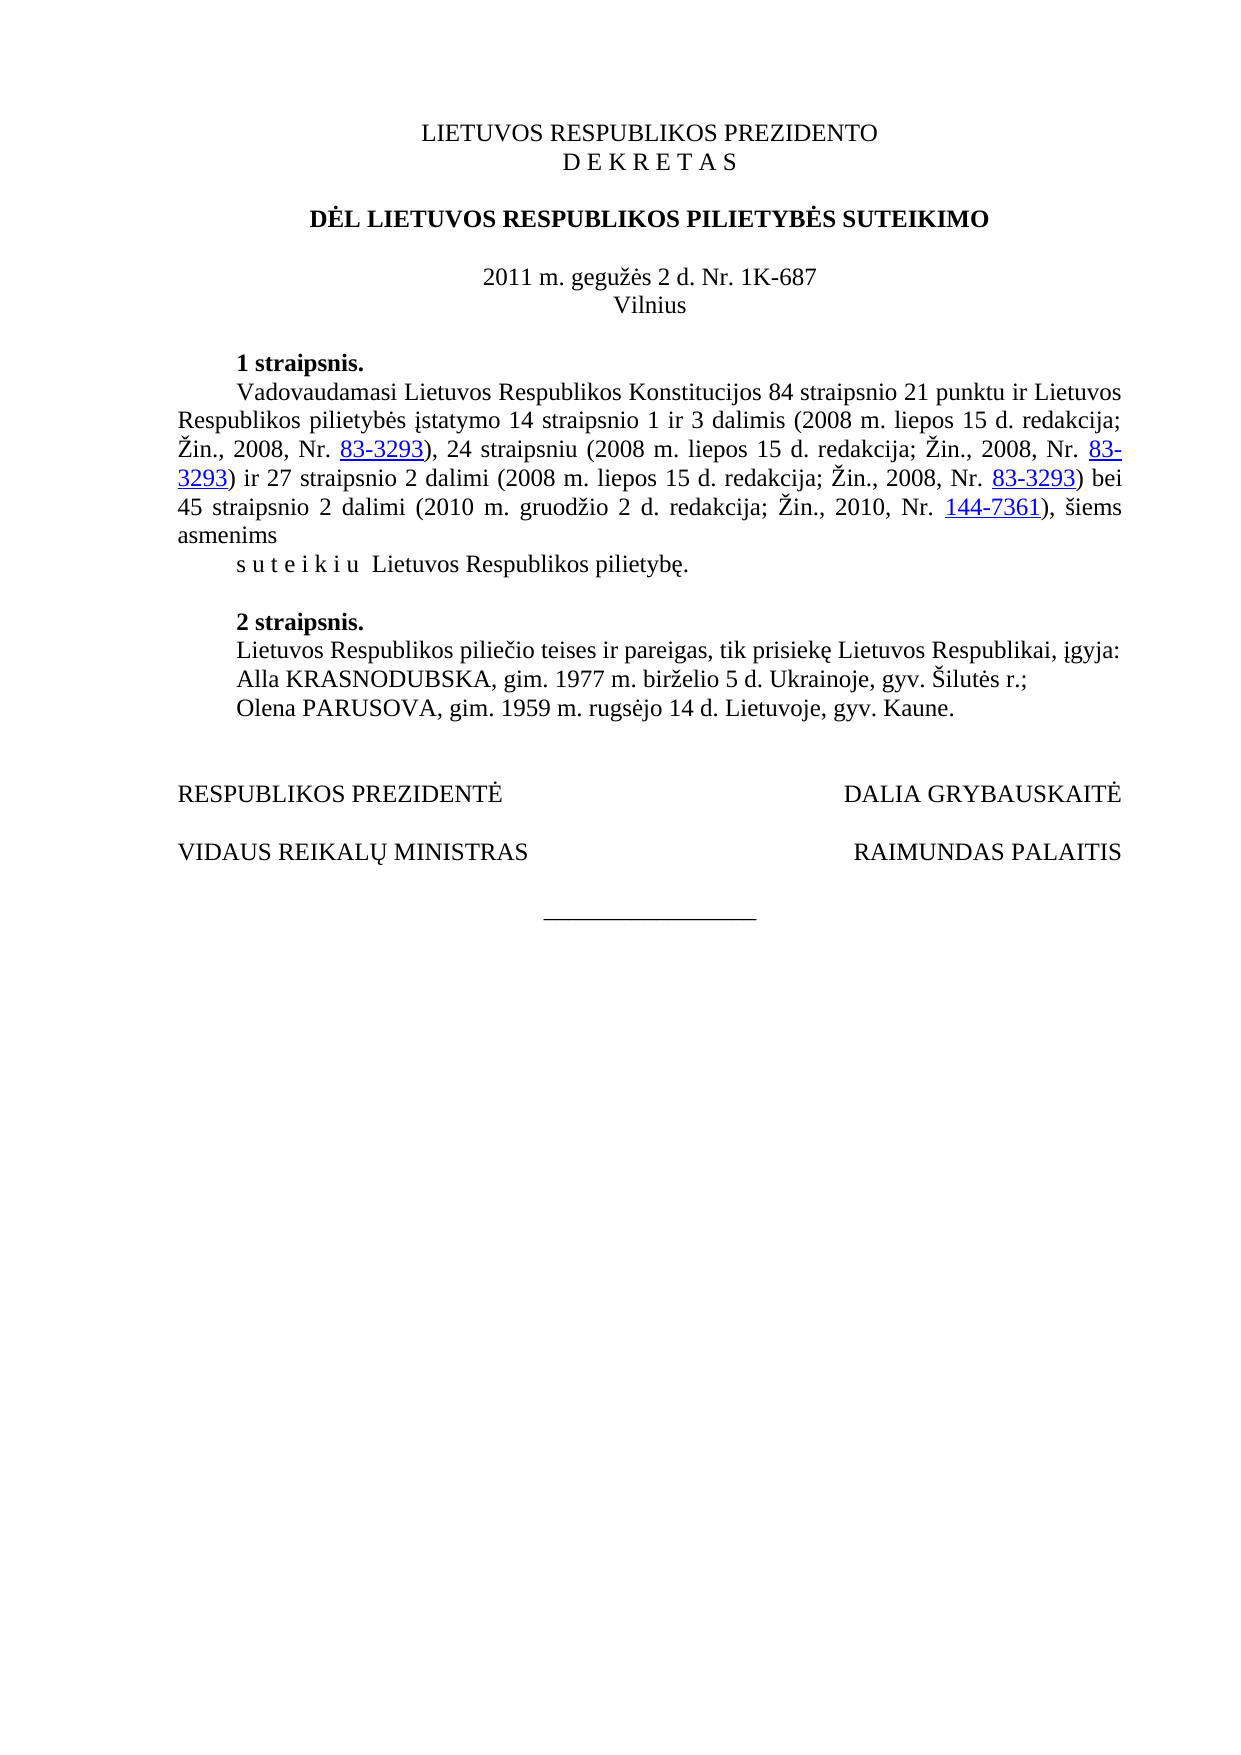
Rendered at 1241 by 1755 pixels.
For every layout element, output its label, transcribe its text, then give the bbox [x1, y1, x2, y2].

text _________________ [177, 894, 1122, 923]
text 2 straipsnis. [177, 607, 1122, 636]
text Alla KRASNODUBSKA, gim. 1977 m. birželio 5 d. Ukrainoje, gyv. Šilutės r.; [177, 664, 1122, 693]
text 2011 m. gegužės 2 d. Nr. 1K-687 [177, 262, 1122, 291]
text DEKRETAS [177, 147, 1122, 176]
text RESPUBLIKOS PREZIDENTĖ DALIA GRYBAUSKAITĖ [177, 779, 1122, 808]
text Vadovaudamasi Lietuvos Respublikos Konstitucijos 84 straipsnio 21 punktu ir Lietuvos Respublikos pilietybės įstatymo 14 straipsnio 1 ir 3 dalimis (2008 m. liepos 15 d. redakcija; Žin., 2008, Nr. 83-3293), 24 straipsniu (2008 m. liepos 15 d. redakcija; Žin., 2008, Nr. 83-3293) ir 27 straipsnio 2 dalimi (2008 m. liepos 15 d. redakcija; Žin., 2008, Nr. 83-3293) bei 45 straipsnio 2 dalimi (2010 m. gruodžio 2 d. redakcija; Žin., 2010, Nr. 144-7361), šiems asmenims [177, 377, 1122, 549]
text VIDAUS REIKALŲ MINISTRAS RAIMUNDAS PALAITIS [177, 837, 1122, 866]
text Lietuvos Respublikos piliečio teises ir pareigas, tik prisiekę Lietuvos Respublikai, įgyja: [177, 636, 1122, 664]
text Olena PARUSOVA, gim. 1959 m. rugsėjo 14 d. Lietuvoje, gyv. Kaune. [177, 693, 1122, 722]
text suteikiu Lietuvos Respublikos pilietybę. [177, 549, 1122, 578]
text 1 straipsnis. [177, 348, 1122, 377]
text Vilnius [177, 291, 1122, 319]
text DĖL LIETUVOS RESPUBLIKOS PILIETYBĖS SUTEIKIMO [177, 204, 1122, 233]
text LIETUVOS RESPUBLIKOS PREZIDENTO [177, 118, 1122, 147]
